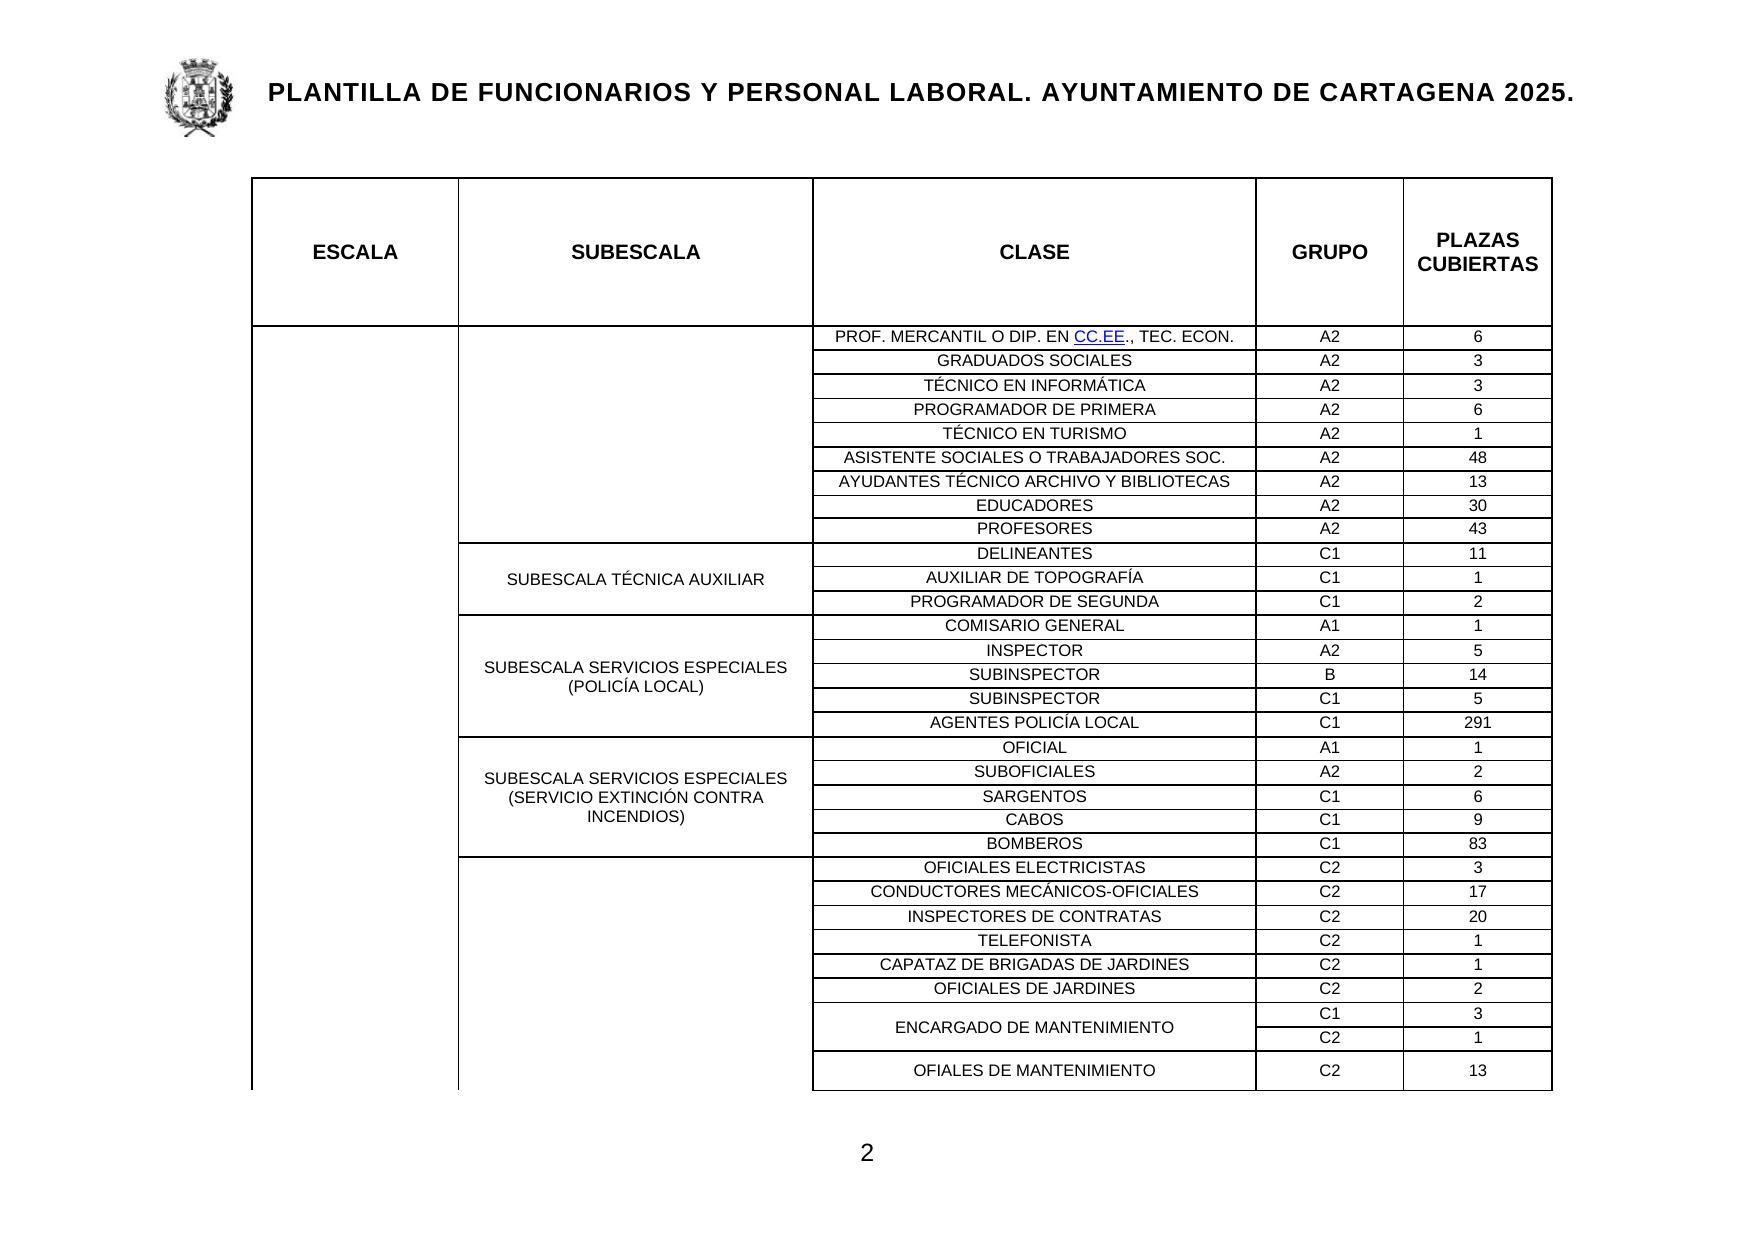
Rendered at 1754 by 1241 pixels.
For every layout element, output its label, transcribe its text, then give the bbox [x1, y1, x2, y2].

table_cell AUXILIAR DE TOPOGRAFÍA [814, 567, 1255, 590]
table_cell C2 [1257, 858, 1403, 880]
table_cell OFICIAL [814, 738, 1255, 759]
table_cell [459, 327, 812, 542]
table_cell C1 [1257, 713, 1403, 736]
table_cell 11 [1404, 544, 1551, 566]
table_header CLASE [814, 179, 1255, 325]
table_cell AYUDANTES TÉCNICO ARCHIVO Y BIBLIOTECAS [814, 472, 1255, 494]
table_cell COMISARIO GENERAL [814, 616, 1255, 638]
table_cell TÉCNICO EN INFORMÁTICA [814, 375, 1255, 397]
table_cell AGENTES POLICÍA LOCAL [814, 713, 1255, 736]
table_cell A2 [1257, 448, 1403, 470]
table_cell C2 [1257, 906, 1403, 928]
table_cell 9 [1404, 810, 1551, 832]
table_cell 5 [1404, 640, 1551, 662]
table_cell 5 [1404, 689, 1551, 711]
table_cell INSPECTORES DE CONTRATAS [814, 906, 1255, 928]
table_cell [253, 327, 458, 1089]
table_cell GRADUADOS SOCIALES [814, 351, 1255, 373]
table_cell 48 [1404, 448, 1551, 470]
table_cell ENCARGADO DE MANTENIMIENTO [814, 1003, 1255, 1050]
table_cell 3 [1404, 375, 1551, 397]
table_cell 14 [1404, 664, 1551, 687]
table_cell 2 [1404, 761, 1551, 784]
table_cell C1 [1257, 592, 1403, 614]
table_cell SUBESCALA SERVICIOS ESPECIALES (SERVICIO EXTINCIÓN CONTRA INCENDIOS) [459, 738, 812, 856]
table_cell 3 [1404, 1003, 1551, 1026]
table_cell OFIALES DE MANTENIMIENTO [814, 1052, 1255, 1089]
table_cell C1 [1257, 1003, 1403, 1026]
table_cell TÉCNICO EN TURISMO [814, 423, 1255, 446]
table_cell C1 [1257, 567, 1403, 590]
table_cell CONDUCTORES MECÁNICOS-OFICIALES [814, 882, 1255, 904]
table_cell C1 [1257, 786, 1403, 808]
table_cell EDUCADORES [814, 496, 1255, 517]
table_cell 30 [1404, 496, 1551, 517]
table_cell C2 [1257, 1028, 1403, 1050]
table_cell SUBOFICIALES [814, 761, 1255, 784]
table_cell C2 [1257, 955, 1403, 977]
table_cell C2 [1257, 930, 1403, 953]
table_cell A2 [1257, 472, 1403, 494]
table_header PLAZAS CUBIERTAS [1404, 179, 1551, 325]
table_cell PROF. MERCANTIL O DIP. EN CC.EE., TEC. ECON. [814, 327, 1255, 349]
table_cell A2 [1257, 761, 1403, 784]
table_cell TELEFONISTA [814, 930, 1255, 953]
table_cell SUBINSPECTOR [814, 689, 1255, 711]
table_cell SUBESCALA TÉCNICA AUXILIAR [459, 544, 812, 614]
table_cell INSPECTOR [814, 640, 1255, 662]
table_cell 13 [1404, 1052, 1551, 1089]
table_cell A2 [1257, 423, 1403, 446]
table_cell CAPATAZ DE BRIGADAS DE JARDINES [814, 955, 1255, 977]
table_cell OFICIALES ELECTRICISTAS [814, 858, 1255, 880]
table_cell C1 [1257, 810, 1403, 832]
table_cell A2 [1257, 519, 1403, 542]
table_cell 1 [1404, 567, 1551, 590]
table_cell SUBESCALA SERVICIOS ESPECIALES (POLICÍA LOCAL) [459, 616, 812, 736]
table_cell A2 [1257, 640, 1403, 662]
table_cell DELINEANTES [814, 544, 1255, 566]
table_cell B [1257, 664, 1403, 687]
table_cell BOMBEROS [814, 834, 1255, 856]
table_cell 291 [1404, 713, 1551, 736]
table_cell SUBINSPECTOR [814, 664, 1255, 687]
table_cell 2 [1404, 979, 1551, 1001]
table_cell 6 [1404, 327, 1551, 349]
table_cell 1 [1404, 423, 1551, 446]
table_header GRUPO [1257, 179, 1403, 325]
table_cell A2 [1257, 375, 1403, 397]
table_cell SARGENTOS [814, 786, 1255, 808]
table_cell 43 [1404, 519, 1551, 542]
table_cell 13 [1404, 472, 1551, 494]
table_cell A1 [1257, 738, 1403, 759]
table_cell 1 [1404, 738, 1551, 759]
table_cell 1 [1404, 955, 1551, 977]
table_cell 1 [1404, 616, 1551, 638]
table_cell OFICIALES DE JARDINES [814, 979, 1255, 1001]
table_cell 17 [1404, 882, 1551, 904]
table_cell A2 [1257, 399, 1403, 421]
table_cell 6 [1404, 786, 1551, 808]
table_header SUBESCALA [459, 179, 812, 325]
table_cell C1 [1257, 689, 1403, 711]
table_cell 2 [1404, 592, 1551, 614]
table_cell A1 [1257, 616, 1403, 638]
table_cell CABOS [814, 810, 1255, 832]
table_cell PROFESORES [814, 519, 1255, 542]
table_cell ASISTENTE SOCIALES O TRABAJADORES SOC. [814, 448, 1255, 470]
table_cell 1 [1404, 1028, 1551, 1050]
table_cell C2 [1257, 882, 1403, 904]
text 2 [860, 1139, 893, 1167]
table_cell 20 [1404, 906, 1551, 928]
table_cell 3 [1404, 351, 1551, 373]
table_cell [459, 858, 812, 1089]
table_cell 1 [1404, 930, 1551, 953]
table_cell 6 [1404, 399, 1551, 421]
table_cell C2 [1257, 979, 1403, 1001]
table_cell A2 [1257, 351, 1403, 373]
table_cell 3 [1404, 858, 1551, 880]
table_cell A2 [1257, 327, 1403, 349]
table_cell C2 [1257, 1052, 1403, 1089]
text PLANTILLA DE FUNCIONARIOS Y PERSONAL LABORAL. AYUNTAMIENTO DE CARTAGENA 2025. [251, 78, 1576, 107]
table_header ESCALA [253, 179, 458, 325]
table_cell 83 [1404, 834, 1551, 856]
table_cell A2 [1257, 496, 1403, 517]
table_cell PROGRAMADOR DE PRIMERA [814, 399, 1255, 421]
table_cell C1 [1257, 834, 1403, 856]
table_cell C1 [1257, 544, 1403, 566]
table_cell PROGRAMADOR DE SEGUNDA [814, 592, 1255, 614]
